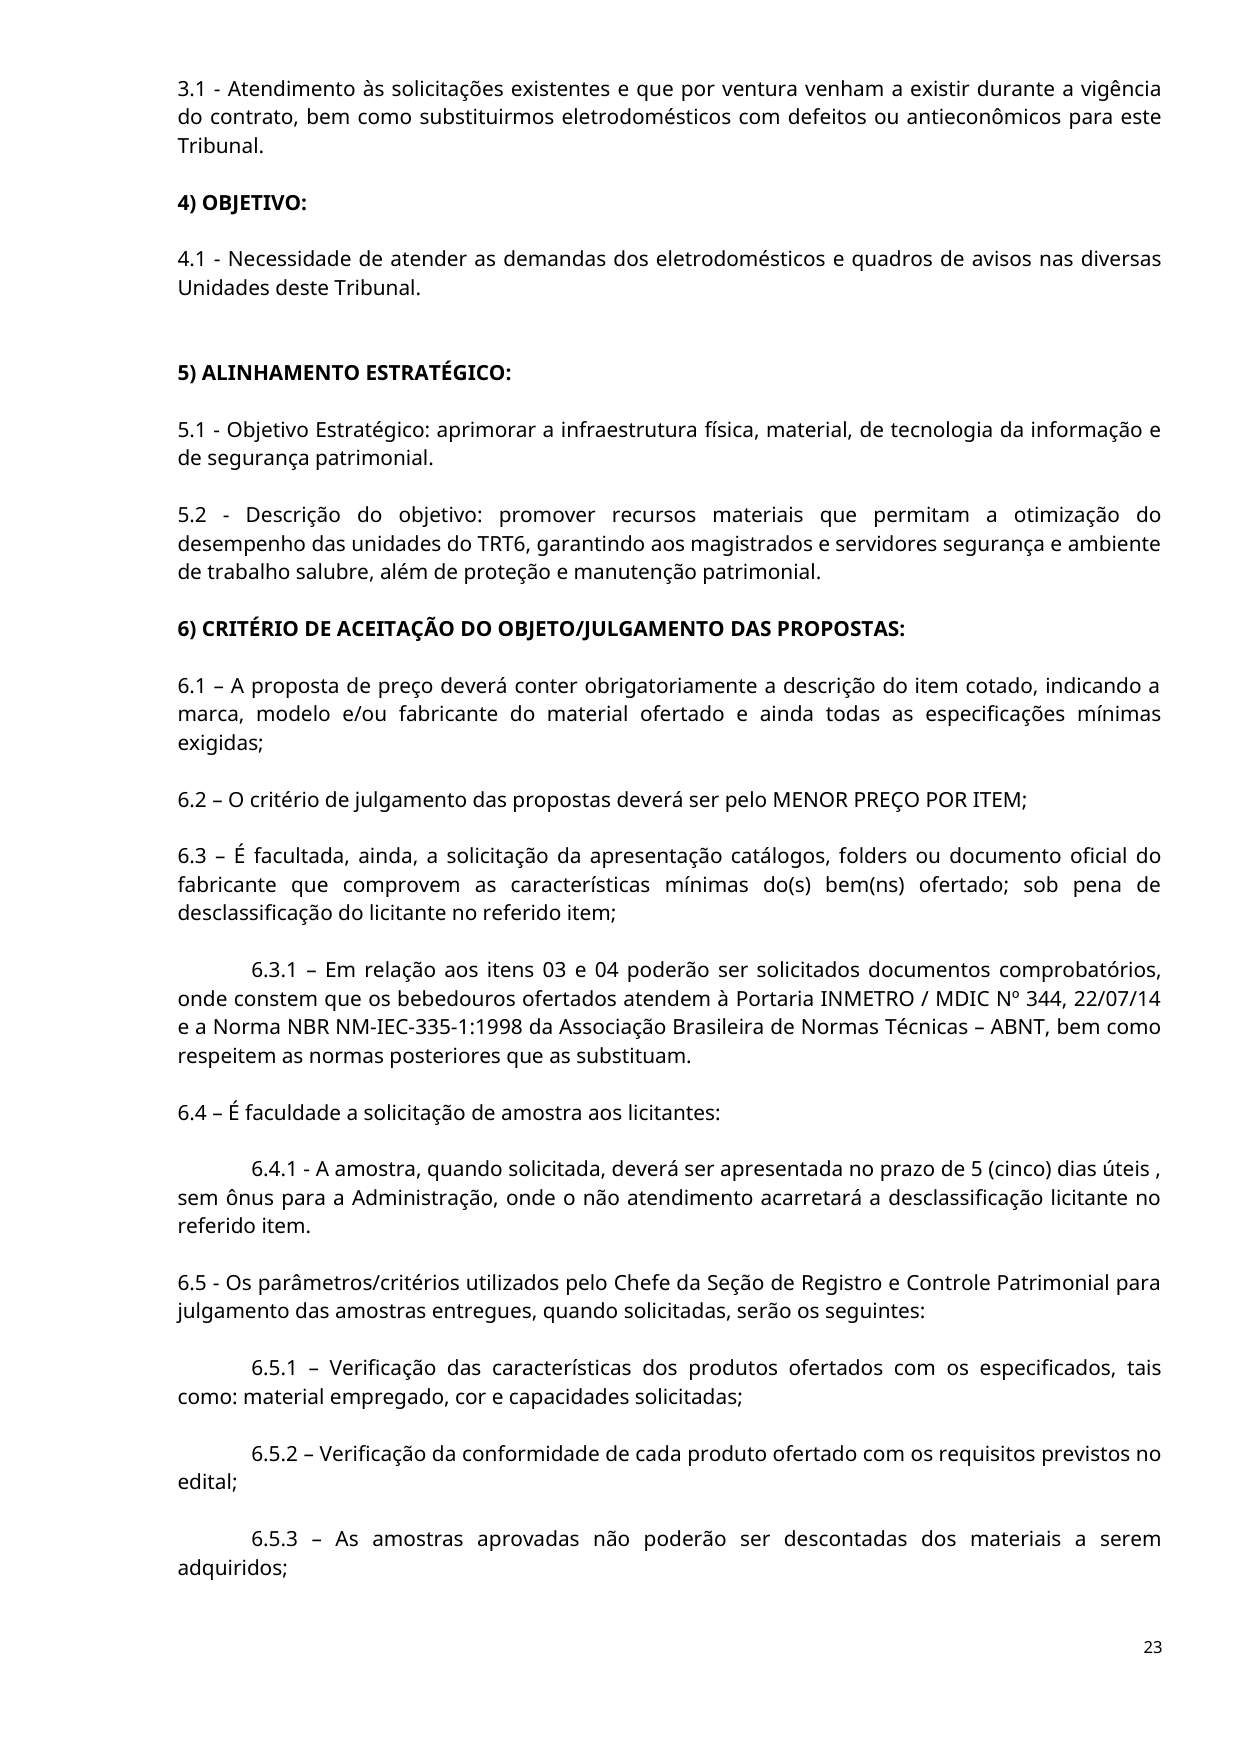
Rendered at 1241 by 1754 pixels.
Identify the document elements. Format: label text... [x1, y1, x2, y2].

text 6.1 – A proposta de preço deverá conter obrigatoriamente a descrição do item cotado, indicando a marca, modelo e/ou fabricante do material ofertado e ainda todas as especificações mínimas exigidas; [177, 671, 1162, 756]
text 4) OBJETIVO: [177, 188, 1162, 216]
text 6.5.1 – Verificação das características dos produtos ofertados com os especificados, tais como: material empregado, cor e capacidades solicitadas; [177, 1353, 1162, 1410]
text 4.1 - Necessidade de atender as demandas dos eletrodomésticos e quadros de avisos nas diversas Unidades deste Tribunal. [177, 244, 1162, 301]
text 6) CRITÉRIO DE ACEITAÇÃO DO OBJETO/JULGAMENTO DAS PROPOSTAS: [177, 614, 1162, 643]
text 5) ALINHAMENTO ESTRATÉGICO: [177, 358, 1162, 387]
text 6.4.1 - A amostra, quando solicitada, deverá ser apresentada no prazo de 5 (cinco) dias úteis , sem ônus para a Administração, onde o não atendimento acarretará a desclassificação licitante no referido item. [177, 1154, 1162, 1240]
text 3.1 - Atendimento às solicitações existentes e que por ventura venham a existir durante a vigência do contrato, bem como substituirmos eletrodomésticos com defeitos ou antieconômicos para este Tribunal. [177, 74, 1162, 159]
text 6.5 - Os parâmetros/critérios utilizados pelo Chefe da Seção de Registro e Controle Patrimonial para julgamento das amostras entregues, quando solicitadas, serão os seguintes: [177, 1268, 1162, 1325]
text 6.5.2 – Verificação da conformidade de cada produto ofertado com os requisitos previstos no edital; [177, 1439, 1162, 1496]
text 5.1 - Objetivo Estratégico: aprimorar a infraestrutura física, material, de tecnologia da informação e de segurança patrimonial. [177, 415, 1162, 472]
text 6.2 – O critério de julgamento das propostas deverá ser pelo MENOR PREÇO POR ITEM; [177, 785, 1162, 813]
text 6.3.1 – Em relação aos itens 03 e 04 poderão ser solicitados documentos comprobatórios, onde constem que os bebedouros ofertados atendem à Portaria INMETRO / MDIC Nº 344, 22/07/14 e a Norma NBR NM-IEC-335-1:1998 da Associação Brasileira de Normas Técnicas – ABNT, bem como respeitem as normas posteriores que as substituam. [177, 955, 1162, 1069]
text 6.3 – É facultada, ainda, a solicitação da apresentação catálogos, folders ou documento oficial do fabricante que comprovem as características mínimas do(s) bem(ns) ofertado; sob pena de desclassificação do licitante no referido item; [177, 842, 1162, 927]
text 5.2 - Descrição do objetivo: promover recursos materiais que permitam a otimização do desempenho das unidades do TRT6, garantindo aos magistrados e servidores segurança e ambiente de trabalho salubre, além de proteção e manutenção patrimonial. [177, 500, 1162, 586]
text 6.4 – É faculdade a solicitação de amostra aos licitantes: [177, 1098, 1162, 1126]
text 6.5.3 – As amostras aprovadas não poderão ser descontadas dos materiais a serem adquiridos; [177, 1524, 1162, 1581]
